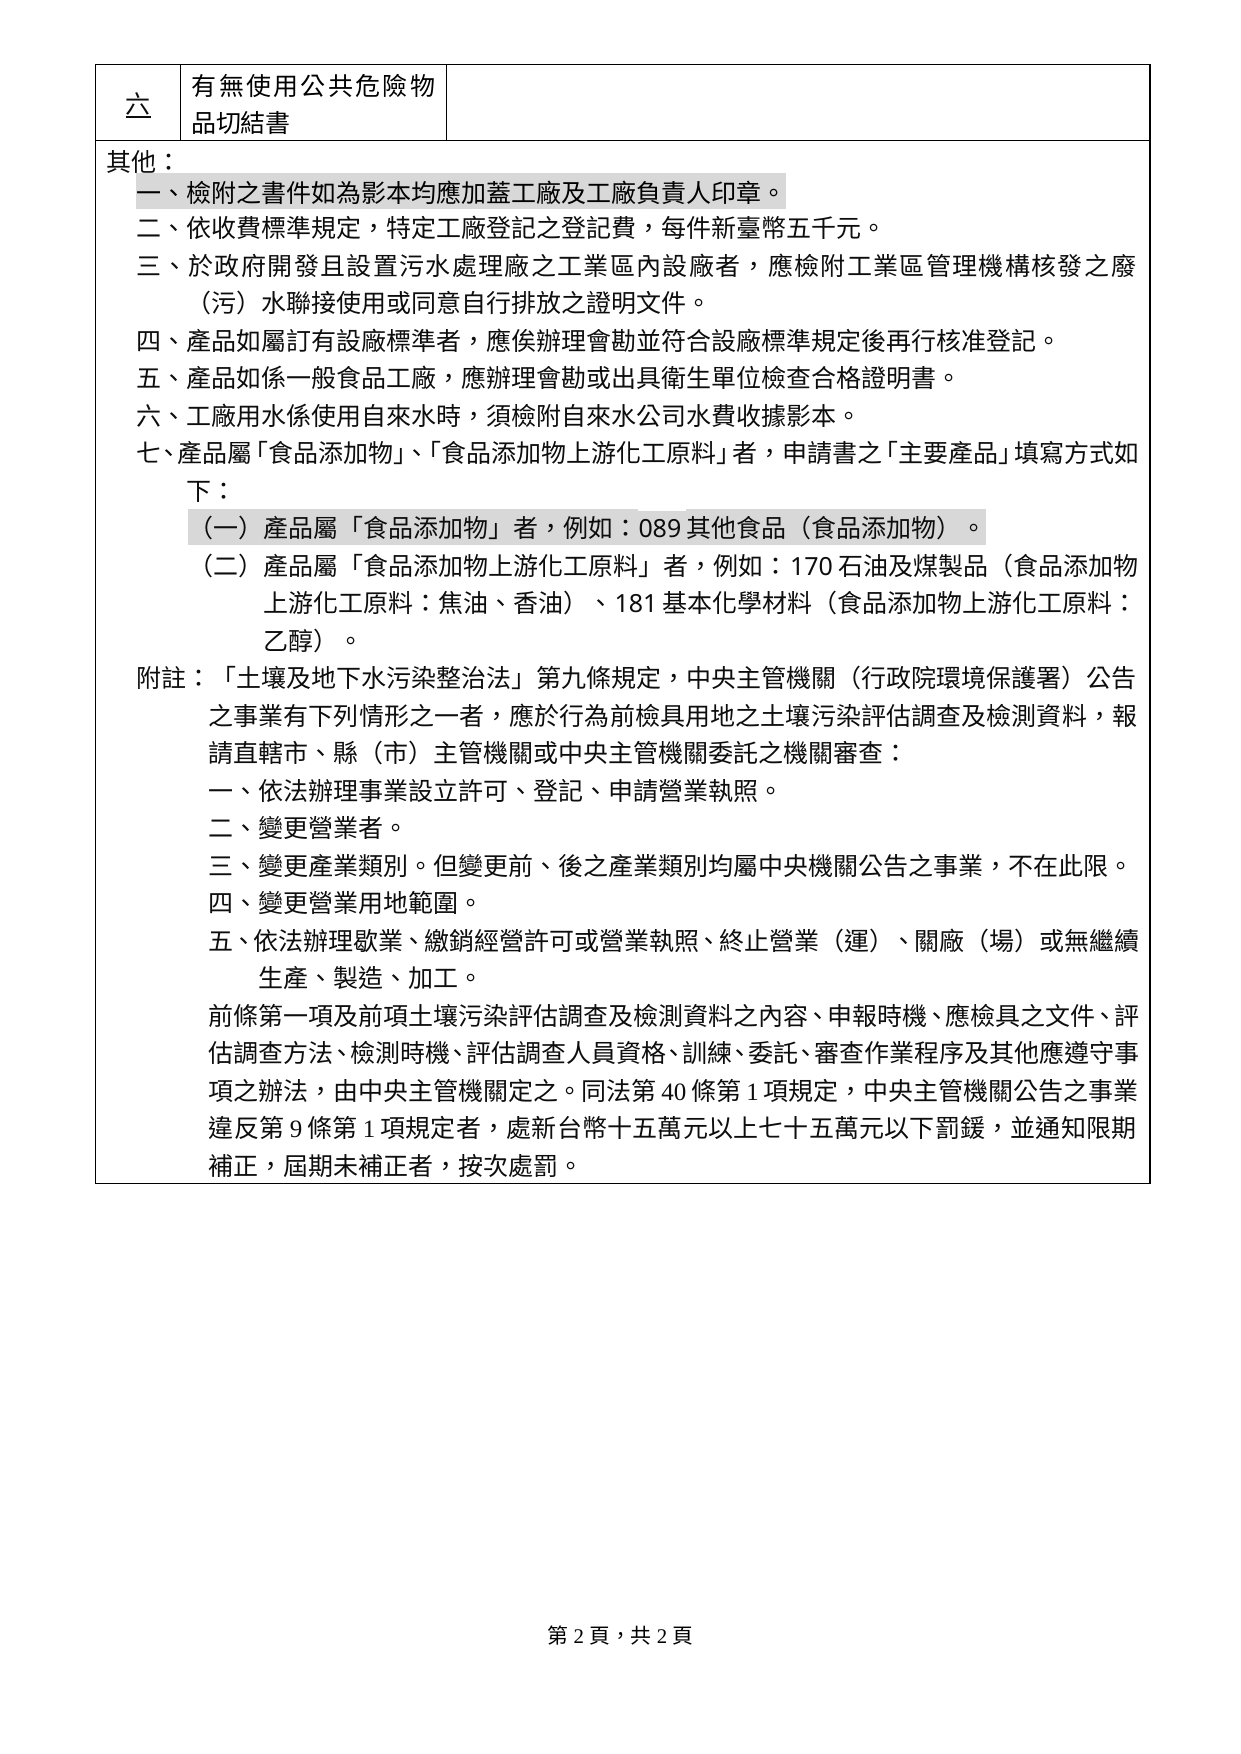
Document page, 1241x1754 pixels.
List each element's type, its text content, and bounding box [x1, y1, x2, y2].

table_cell 其他： 一、檢附之書件如為影本均應加蓋工廠及工廠負責人印章。 二、依收費標準規定，特定工廠登記之登記費，每件新臺幣五千元。 三、於政府開發且設置污水處理廠之工業區內設廠者，應檢附工業區管理機構核發之廢（污）水聯接使用或同意自行排放之證明文件。 四、產品如屬訂有設廠標準者，應俟辦理會勘並符合設廠標準規定後再行核准登記。 五、產品如係一般食品工廠，應辦理會勘或出具衛生單位檢查合格證明書。 六、工廠用水係使用自來水時，須檢附自來水公司水費收據影本。 七、產品屬「食品添加物」、「食品添加物上游化工原料」者，申請書之「主要產品」填寫方式如下： （一）產品屬「食品添加物」者，例如：089其他食品（食品添加物）。 （二）產品屬「食品添加物上游化工原料」者，例如：170石油及煤製品（食品添加物上游化工原料：焦油、香油）、181基本化學材料（食品添加物上游化工原料：乙醇）。 附註：「土壤及地下水污染整治法」第九條規定，中央主管機關（行政院環境保護署）公告之事業有下列情形之一者，應於行為前檢具用地之土壤污染評估調查及檢測資料，報請直轄市、縣（市）主管機關或中央主管機關委託之機關審查： 一、依法辦理事業設立許可、登記、申請營業執照。 二、變更營業者。 三、變更產業類別。但變更前、後之產業類別均屬中央機關公告之事業，不在此限。 四、變更營業用地範圍。 五、依法辦理歇業、繳銷經營許可或營業執照、終止營業（運）、關廠（場）或無繼續生產、製造、加工。 前條第一項及前項土壤污染評估調查及檢測資料之內容、申報時機、應檢具之文件、評估調查方法、檢測時機、評估調查人員資格、訓練、委託、審查作業程序及其他應遵守事項之辦法，由中央主管機關定之。同法第40條第1項規定，中央主管機關公告之事業違反第9條第1項規定者，處新台幣十五萬元以上七十五萬元以下罰鍰，並通知限期補正，屆期未補正者，按次處罰。 [96, 141, 1149, 1183]
table_cell [447, 65, 1149, 140]
table_cell 六 [96, 65, 180, 140]
table_cell 有無使用公共危險物品切結書 [181, 65, 446, 140]
